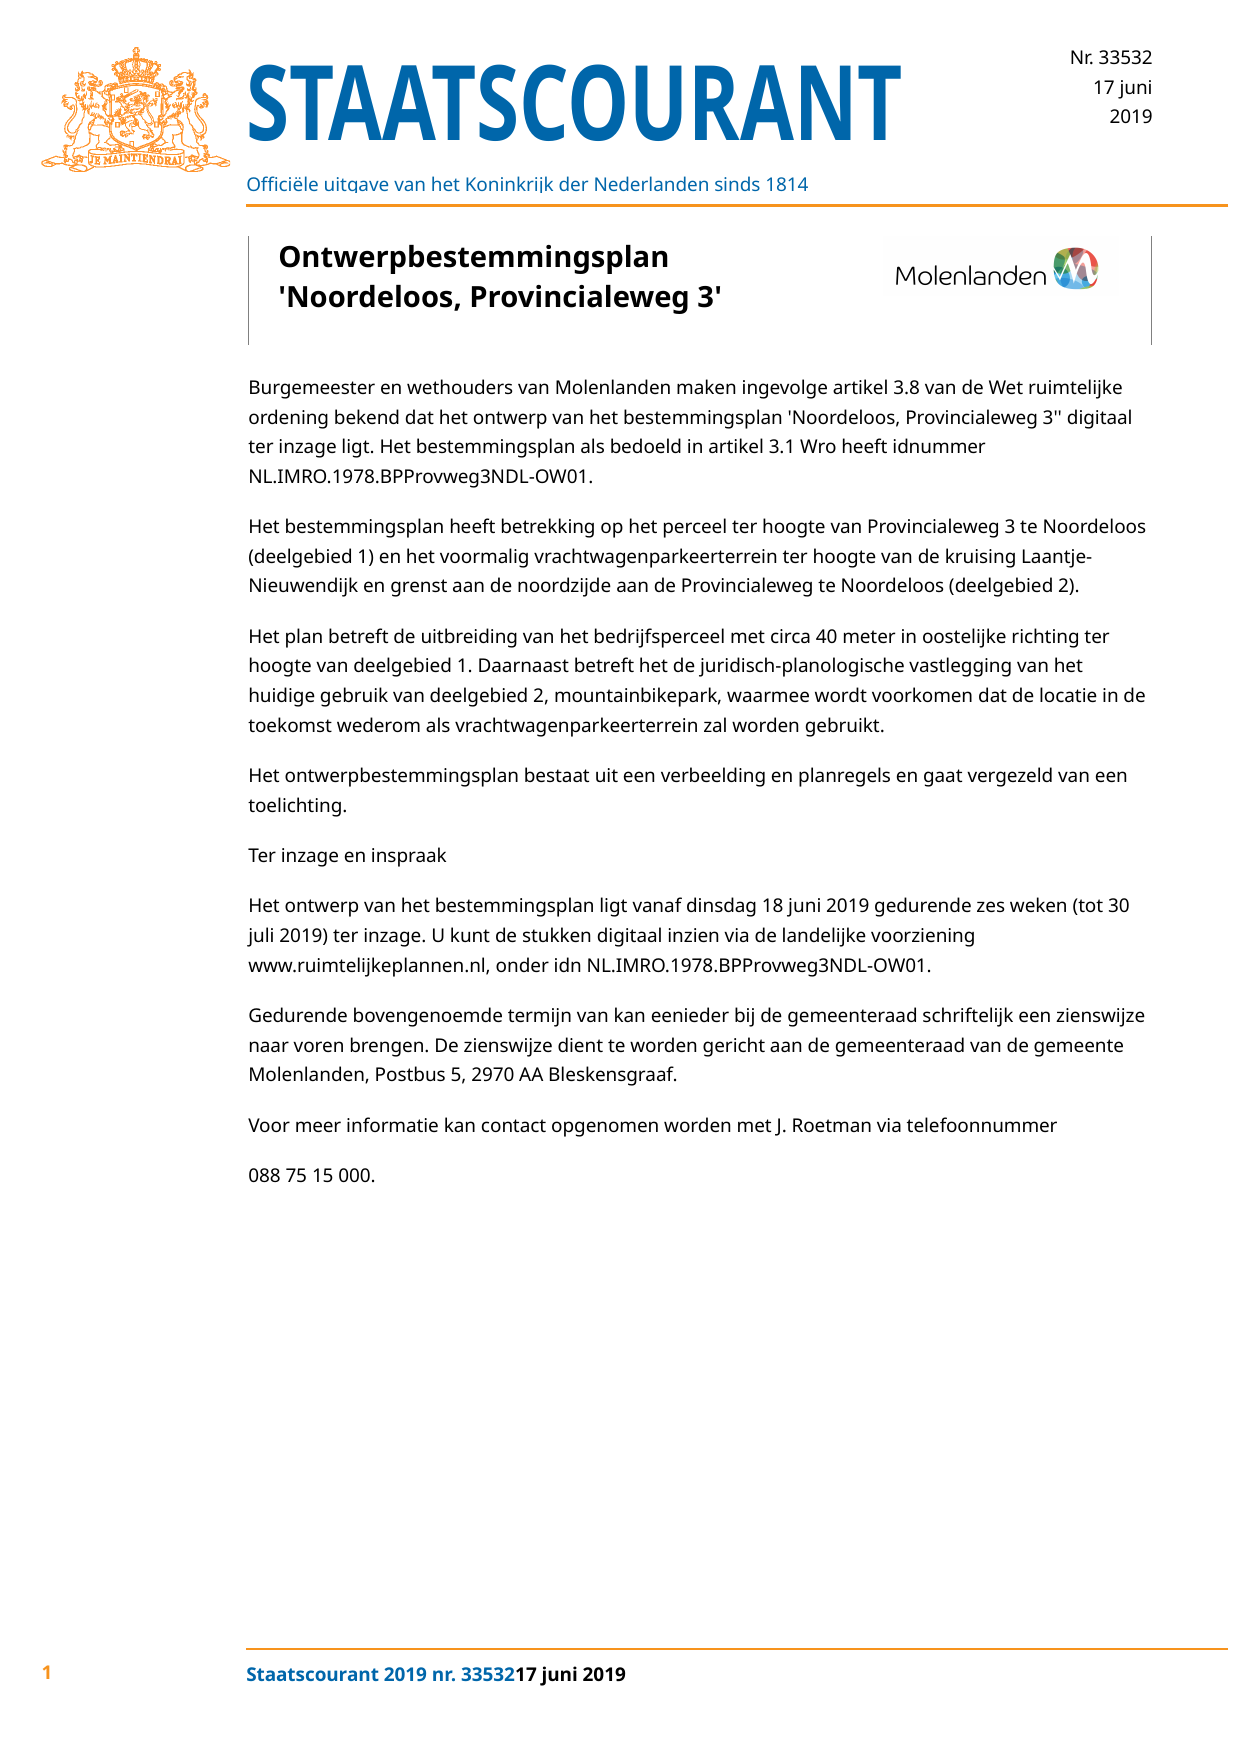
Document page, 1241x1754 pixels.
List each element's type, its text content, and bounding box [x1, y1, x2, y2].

picture [41, 47, 231, 172]
text Gedurende bovengenoemde termijn van kan eenieder bij de gemeenteraad schriftelijk een zienswijze naar voren brengen. De zienswijze dient te worden gericht aan de gemeenteraad van de gemeente Molenlanden, Postbus 5, 2970 AA Bleskensgraaf. [248, 1002, 1152, 1087]
text Het bestemmingsplan heeft betrekking op het perceel ter hoogte van Provincialeweg 3 te Noordeloos (deelgebied 1) en het voormalig vrachtwagenparkeerterrein ter hoogte van de kruising Laantje-Nieuwendijk en grenst aan de noordzijde aan de Provincialeweg te Noordeloos (deelgebied 2). [248, 513, 1152, 598]
text Voor meer informatie kan contact opgenomen worden met J. Roetman via telefoonnummer [248, 1112, 1152, 1137]
text Ter inzage en inspraak [248, 842, 1152, 868]
text 088 75 15 000. [248, 1162, 1152, 1188]
text Burgemeester en wethouders van Molenlanden maken ingevolge artikel 3.8 van de Wet ruimtelijke ordening bekend dat het ontwerp van het bestemmingsplan 'Noordeloos, Provincialeweg 3'' digitaal ter inzage ligt. Het bestemmingsplan als bedoeld in artikel 3.1 Wro heeft idnummer NL.IMRO.1978.BPProvweg3NDL-OW01. [248, 374, 1152, 489]
table_header Ontwerpbestemmingsplan 'Noordeloos, Provincialeweg 3' [249, 236, 850, 345]
text Het plan betreft de uitbreiding van het bedrijfsperceel met circa 40 meter in oostelijke richting ter hoogte van deelgebied 1. Daarnaast betreft het de juridisch-planologische vastlegging van het huidige gebruik van deelgebied 2, mountainbikepark, waarmee wordt voorkomen dat de locatie in de toekomst wederom als vrachtwagenparkeerterrein zal worden gebruikt. [248, 623, 1152, 737]
text Het ontwerp van het bestemmingsplan ligt vanaf dinsdag 18 juni 2019 gedurende zes weken (tot 30 juli 2019) ter inzage. U kunt de stukken digitaal inzien via de landelijke voorziening www.ruimtelijkeplannen.nl, onder idn NL.IMRO.1978.BPProvweg3NDL-OW01. [248, 893, 1152, 977]
text Het ontwerpbestemmingsplan bestaat uit een verbeelding en planregels en gaat vergezeld van een toelichting. [248, 762, 1152, 817]
table_header [850, 236, 1151, 345]
picture [882, 236, 1119, 296]
